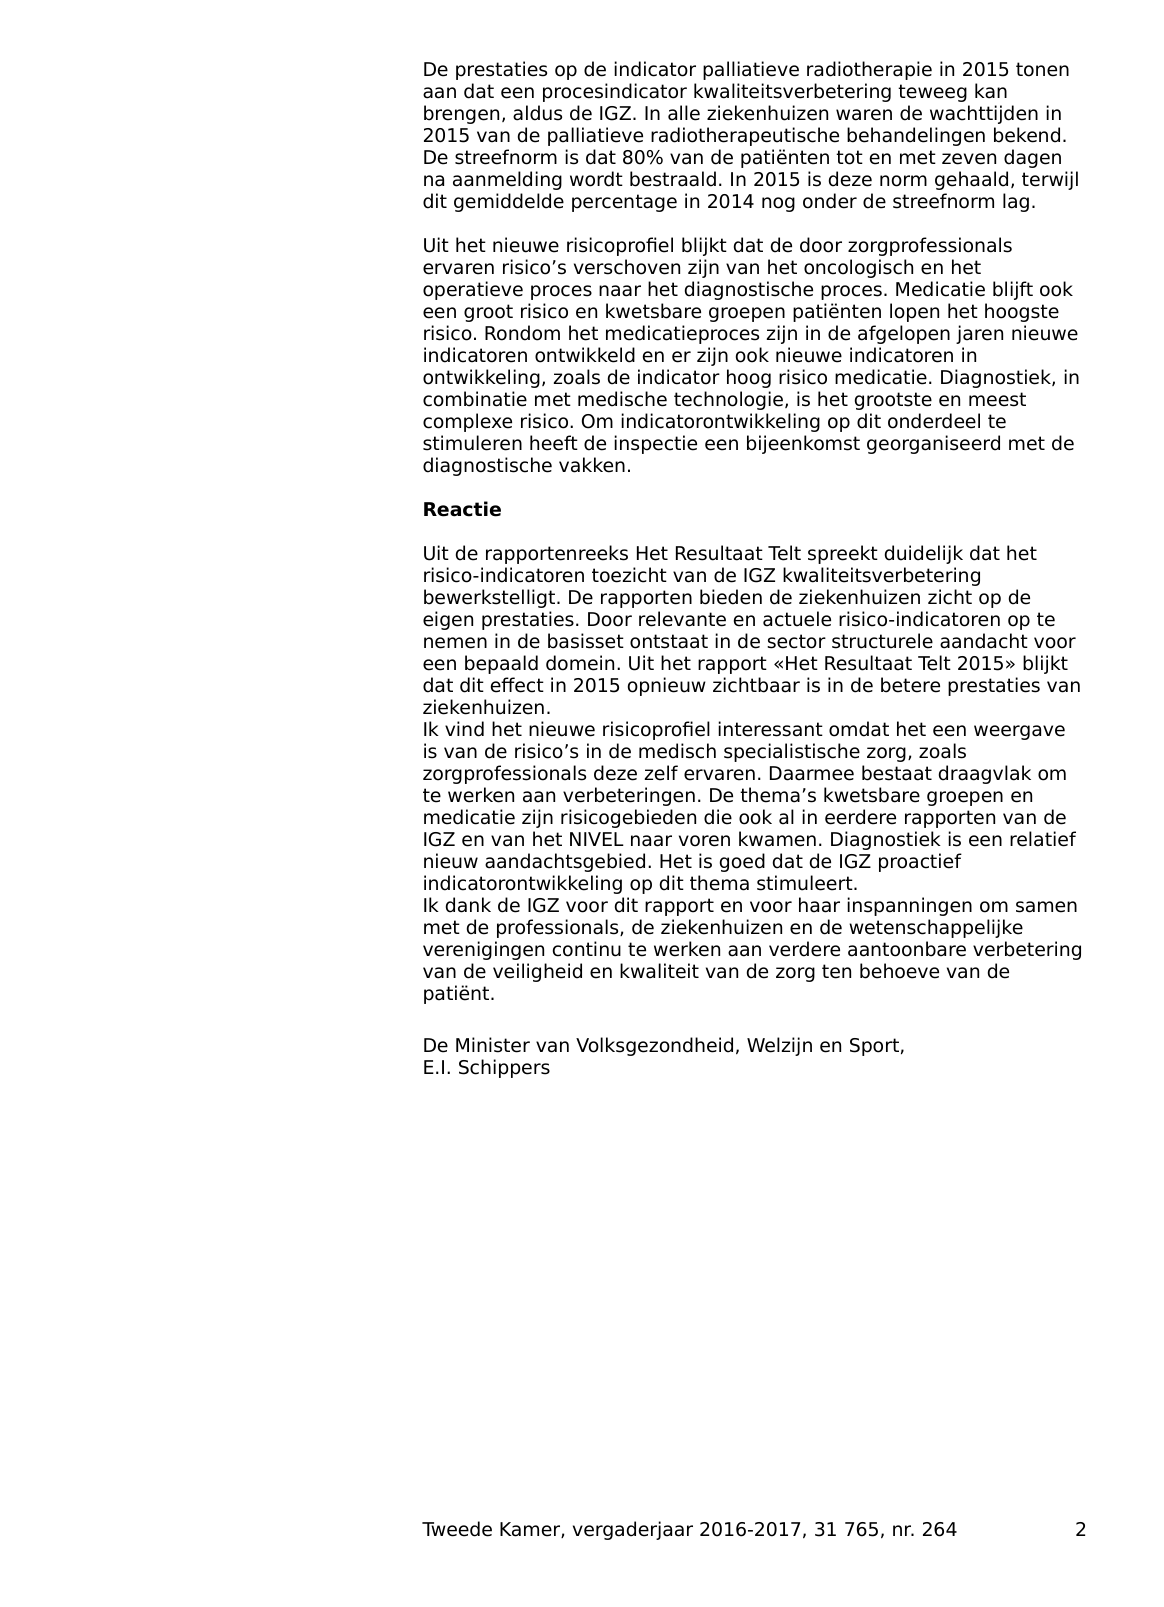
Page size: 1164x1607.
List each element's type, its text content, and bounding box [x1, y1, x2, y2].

text De Minister van Volksgezondheid, Welzijn en Sport, E.I. Schippers [422, 1035, 1087, 1079]
text Ik vind het nieuwe risicoprofiel interessant omdat het een weergave is van de risico’s in de medisch specialistische zorg, zoals zorgprofessionals deze zelf ervaren. Daarmee bestaat draagvlak om te werken aan verbeteringen. De thema’s kwetsbare groepen en medicatie zijn risicogebieden die ook al in eerdere rapporten van de IGZ en van het NIVEL naar voren kwamen. Diagnostiek is een relatief nieuw aandachtsgebied. Het is goed dat de IGZ proactief indicatorontwikkeling op dit thema stimuleert. [422, 719, 1087, 895]
text De prestaties op de indicator palliatieve radiotherapie in 2015 tonen aan dat een procesindicator kwaliteitsverbetering teweeg kan brengen, aldus de IGZ. In alle ziekenhuizen waren de wachttijden in 2015 van de palliatieve radiotherapeutische behandelingen bekend. De streefnorm is dat 80% van de patiënten tot en met zeven dagen na aanmelding wordt bestraald. In 2015 is deze norm gehaald, terwijl dit gemiddelde percentage in 2014 nog onder de streefnorm lag. [422, 59, 1087, 213]
text Uit de rapportenreeks Het Resultaat Telt spreekt duidelijk dat het risico-indicatoren toezicht van de IGZ kwaliteitsverbetering bewerkstelligt. De rapporten bieden de ziekenhuizen zicht op de eigen prestaties. Door relevante en actuele risico-indicatoren op te nemen in de basisset ontstaat in de sector structurele aandacht voor een bepaald domein. Uit het rapport «Het Resultaat Telt 2015» blijkt dat dit effect in 2015 opnieuw zichtbaar is in de betere prestaties van ziekenhuizen. [422, 543, 1087, 719]
text Ik dank de IGZ voor dit rapport en voor haar inspanningen om samen met de professionals, de ziekenhuizen en de wetenschappelijke verenigingen continu te werken aan verdere aantoonbare verbetering van de veiligheid en kwaliteit van de zorg ten behoeve van de patiënt. [422, 895, 1087, 1005]
subtitle Reactie [422, 499, 1087, 521]
text Uit het nieuwe risicoprofiel blijkt dat de door zorgprofessionals ervaren risico’s verschoven zijn van het oncologisch en het operatieve proces naar het diagnostische proces. Medicatie blijft ook een groot risico en kwetsbare groepen patiënten lopen het hoogste risico. Rondom het medicatieproces zijn in de afgelopen jaren nieuwe indicatoren ontwikkeld en er zijn ook nieuwe indicatoren in ontwikkeling, zoals de indicator hoog risico medicatie. Diagnostiek, in combinatie met medische technologie, is het grootste en meest complexe risico. Om indicatorontwikkeling op dit onderdeel te stimuleren heeft de inspectie een bijeenkomst georganiseerd met de diagnostische vakken. [422, 235, 1087, 477]
